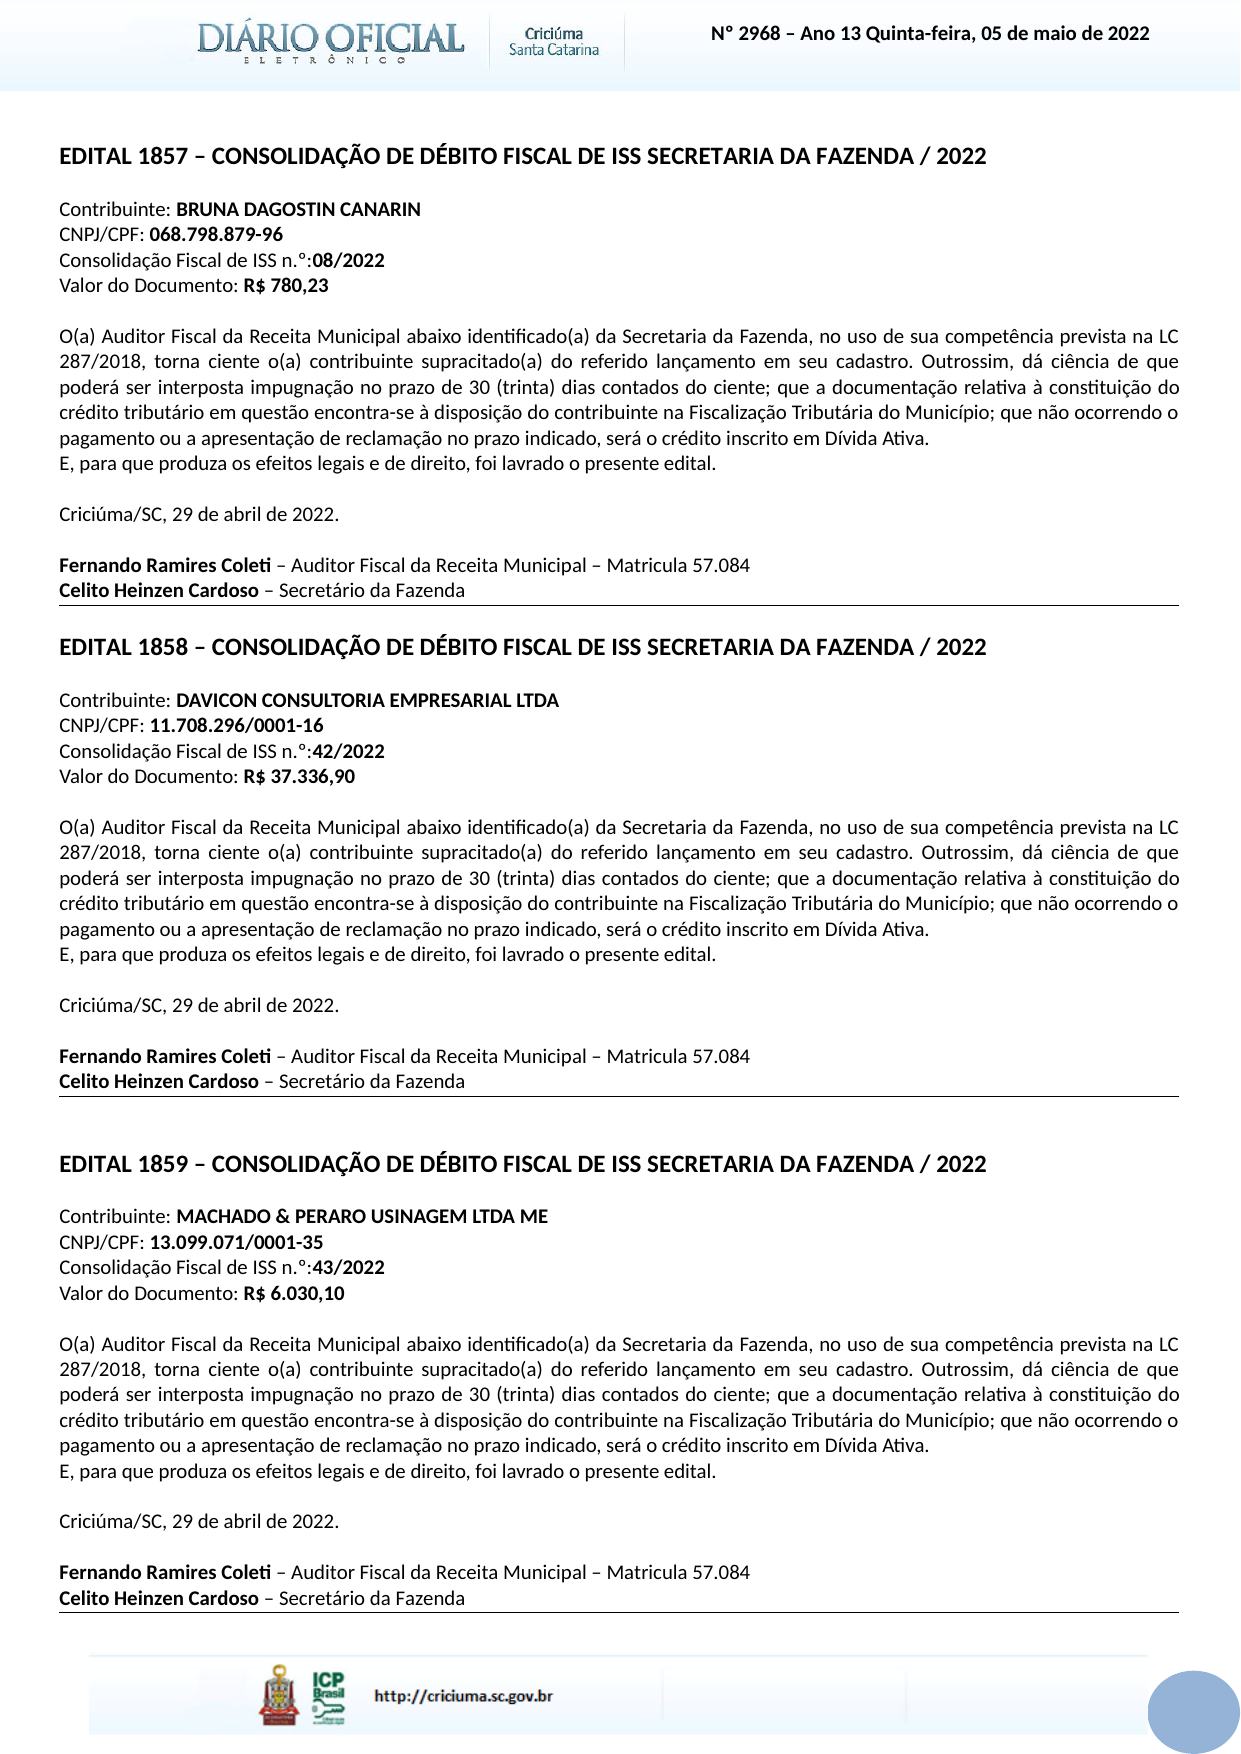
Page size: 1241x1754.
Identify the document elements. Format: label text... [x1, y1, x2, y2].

text Contribuinte: DAVICON CONSULTORIA EMPRESARIAL LTDA [59, 687, 1181, 712]
text CNPJ/CPF: 068.798.879-96 [59, 221, 1181, 247]
text EDITAL 1858 – CONSOLIDAÇÃO DE DÉBITO FISCAL DE ISS SECRETARIA DA FAZENDA / 2022 [59, 631, 1181, 662]
text Celito Heinzen Cardoso – Secretário da Fazenda [59, 577, 1179, 605]
text Consolidação Fiscal de ISS n.º:43/2022 [59, 1254, 1181, 1280]
text Valor do Documento: R$ 37.336,90 [59, 763, 1181, 789]
text O(a) Auditor Fiscal da Receita Municipal abaixo identificado(a) da Secretaria da Fazenda, no uso de sua competência prevista na LC 287/2018, torna ciente o(a) contribuinte supracitado(a) do referido lançamento em seu cadastro. Outrossim, dá ciência de que poderá ser interposta impugnação no prazo de 30 (trinta) dias contados do ciente; que a documentação relativa à constituição do crédito tributário em questão encontra-se à disposição do contribuinte na Fiscalização Tributária do Município; que não ocorrendo o pagamento ou a apresentação de reclamação no prazo indicado, será o crédito inscrito em Dívida Ativa. [59, 814, 1181, 941]
text O(a) Auditor Fiscal da Receita Municipal abaixo identificado(a) da Secretaria da Fazenda, no uso de sua competência prevista na LC 287/2018, torna ciente o(a) contribuinte supracitado(a) do referido lançamento em seu cadastro. Outrossim, dá ciência de que poderá ser interposta impugnação no prazo de 30 (trinta) dias contados do ciente; que a documentação relativa à constituição do crédito tributário em questão encontra-se à disposição do contribuinte na Fiscalização Tributária do Município; que não ocorrendo o pagamento ou a apresentação de reclamação no prazo indicado, será o crédito inscrito em Dívida Ativa. [59, 323, 1181, 450]
text Celito Heinzen Cardoso – Secretário da Fazenda [59, 1068, 1179, 1096]
text O(a) Auditor Fiscal da Receita Municipal abaixo identificado(a) da Secretaria da Fazenda, no uso de sua competência prevista na LC 287/2018, torna ciente o(a) contribuinte supracitado(a) do referido lançamento em seu cadastro. Outrossim, dá ciência de que poderá ser interposta impugnação no prazo de 30 (trinta) dias contados do ciente; que a documentação relativa à constituição do crédito tributário em questão encontra-se à disposição do contribuinte na Fiscalização Tributária do Município; que não ocorrendo o pagamento ou a apresentação de reclamação no prazo indicado, será o crédito inscrito em Dívida Ativa. [59, 1331, 1181, 1458]
text E, para que produza os efeitos legais e de direito, foi lavrado o presente edital. [59, 1458, 1181, 1483]
text Consolidação Fiscal de ISS n.º:42/2022 [59, 738, 1181, 763]
text Fernando Ramires Coleti – Auditor Fiscal da Receita Municipal – Matricula 57.084 [59, 552, 1179, 577]
text Contribuinte: MACHADO & PERARO USINAGEM LTDA ME [59, 1204, 1181, 1229]
text Criciúma/SC, 29 de abril de 2022. [59, 992, 1181, 1017]
text Fernando Ramires Coleti – Auditor Fiscal da Receita Municipal – Matricula 57.084 [59, 1559, 1179, 1585]
text E, para que produza os efeitos legais e de direito, foi lavrado o presente edital. [59, 941, 1181, 967]
text E, para que produza os efeitos legais e de direito, foi lavrado o presente edital. [59, 450, 1181, 476]
text EDITAL 1857 – CONSOLIDAÇÃO DE DÉBITO FISCAL DE ISS SECRETARIA DA FAZENDA / 2022 [59, 140, 1181, 171]
text Valor do Documento: R$ 6.030,10 [59, 1280, 1181, 1305]
text Valor do Documento: R$ 780,23 [59, 272, 1181, 298]
text Criciúma/SC, 29 de abril de 2022. [59, 1509, 1181, 1534]
text Fernando Ramires Coleti – Auditor Fiscal da Receita Municipal – Matricula 57.084 [59, 1043, 1179, 1068]
text Consolidação Fiscal de ISS n.º:08/2022 [59, 247, 1181, 272]
text Contribuinte: BRUNA DAGOSTIN CANARIN [59, 196, 1181, 221]
text Criciúma/SC, 29 de abril de 2022. [59, 501, 1181, 526]
text Celito Heinzen Cardoso – Secretário da Fazenda [59, 1585, 1179, 1612]
text CNPJ/CPF: 11.708.296/0001-16 [59, 712, 1181, 738]
text CNPJ/CPF: 13.099.071/0001-35 [59, 1229, 1181, 1254]
text EDITAL 1859 – CONSOLIDAÇÃO DE DÉBITO FISCAL DE ISS SECRETARIA DA FAZENDA / 2022 [59, 1148, 1181, 1178]
